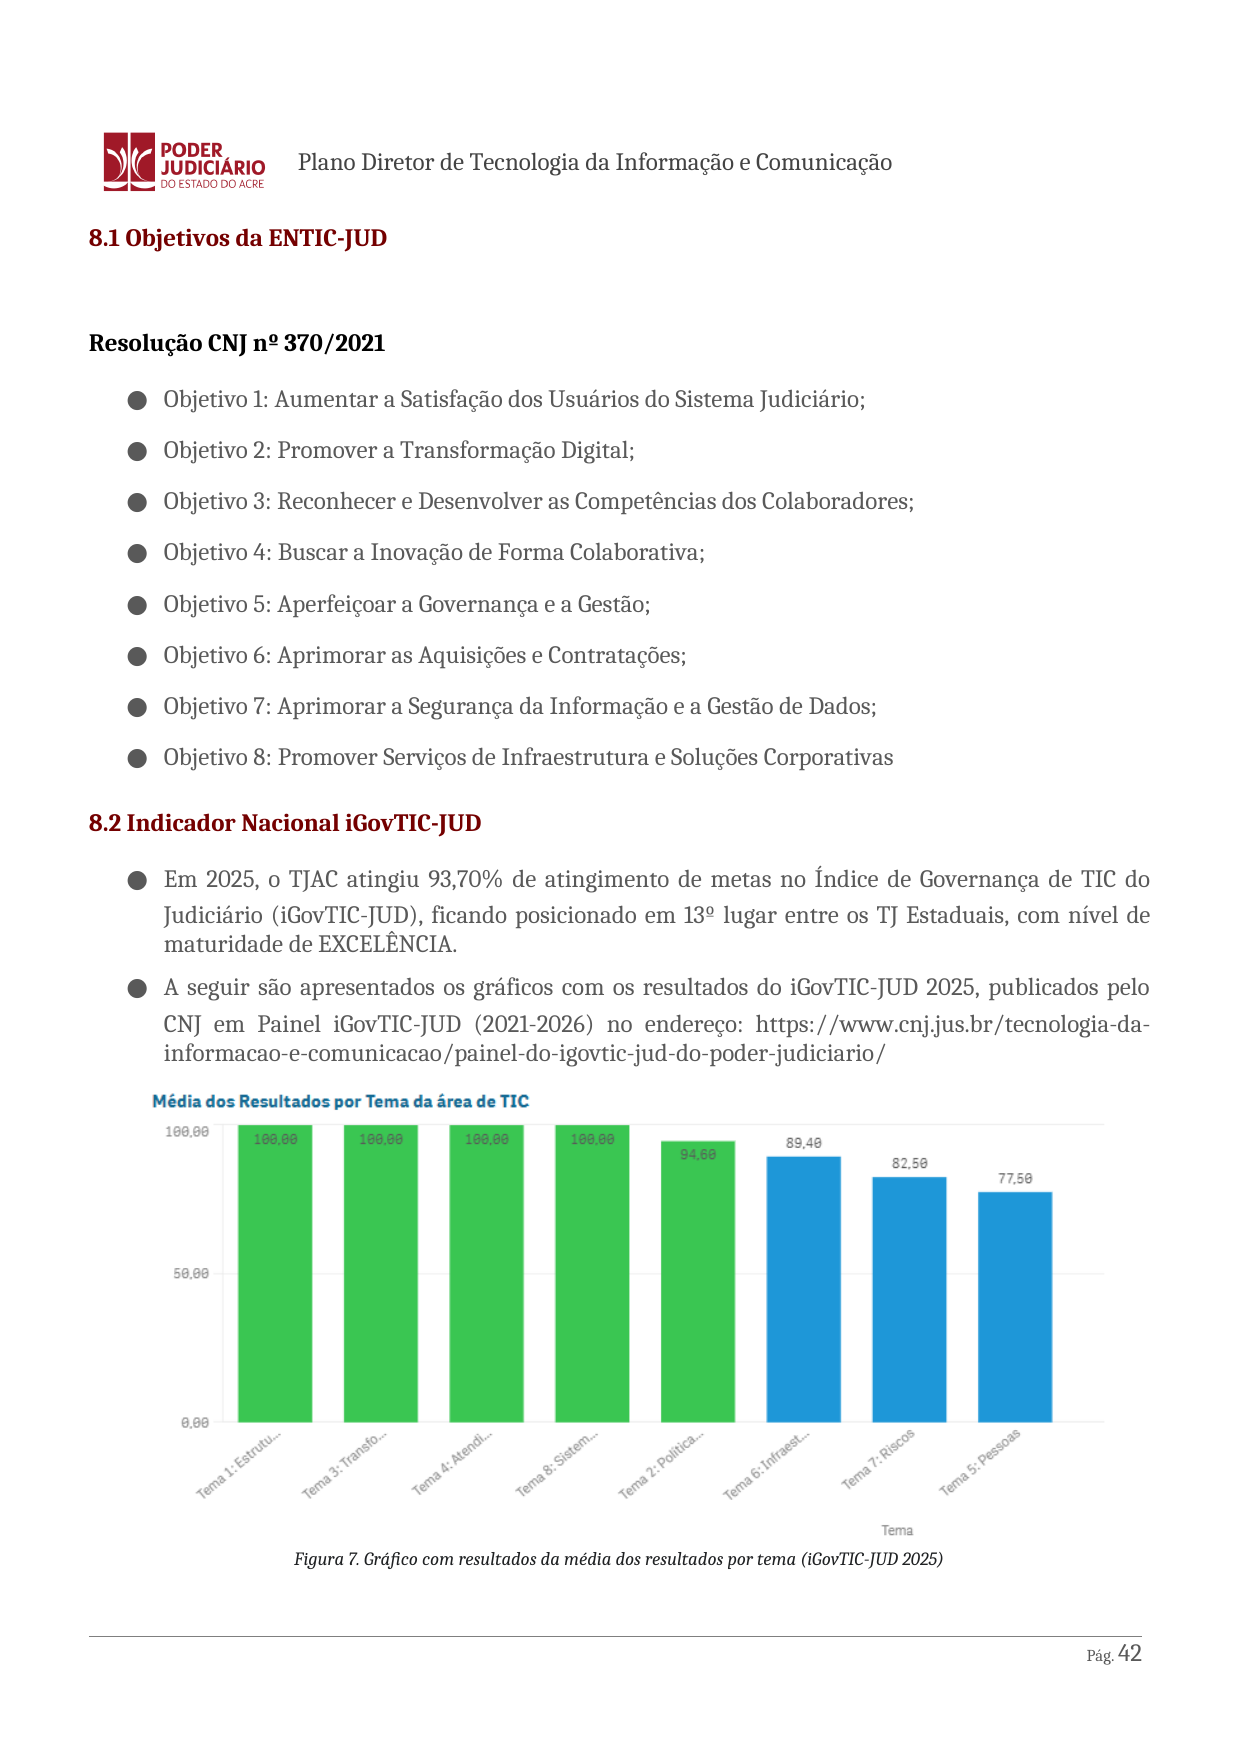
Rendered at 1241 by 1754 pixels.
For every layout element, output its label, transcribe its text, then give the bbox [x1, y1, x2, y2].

list Objetivo 5: Aperfeiçoar a Governança e a Gestão; [126, 575, 1152, 626]
list Objetivo 7: Aprimorar a Segurança da Informação e a Gestão de Dados; [126, 677, 1152, 729]
list Objetivo 6: Aprimorar as Aquisições e Contratações; [126, 626, 1152, 677]
list Objetivo 2: Promover a Transformação Digital; [126, 421, 1152, 472]
list Objetivo 1: Aumentar a Satisfação dos Usuários do Sistema Judiciário; [126, 370, 1152, 421]
subtitle 8.1 Objetivos da ENTIC-JUD [89, 224, 1152, 253]
list Objetivo 4: Buscar a Inovação de Forma Colaborativa; [126, 524, 1152, 575]
text Figura 7. Gráfico com resultados da média dos resultados por tema (iGovTIC-JUD 2025) [89, 1548, 1152, 1569]
list Objetivo 3: Reconhecer e Desenvolver as Competências dos Colaboradores; [126, 472, 1152, 524]
text Resolução CNJ nº 370/2021 [89, 329, 1152, 357]
list Em 2025, o TJAC atingiu 93,70% de atingimento de metas no Índice de Governança de TIC do Judiciário (iGovTIC-JUD), ficando posicionado em 13º lugar entre os TJ Estaduais, com nível de maturidade de EXCELÊNCIA. [126, 850, 1152, 959]
list A seguir são apresentados os gráficos com os resultados do iGovTIC-JUD 2025, publicados pelo CNJ em Painel iGovTIC-JUD (2021-2026) no endereço: https://www.cnj.jus.br/tecnologia-da-informacao-e-comunicacao/painel-do-igovtic-jud-do-poder-judiciario/ [126, 959, 1152, 1067]
list Objetivo 8: Promover Serviços de Infraestrutura e Soluções Corporativas [126, 729, 1152, 780]
subtitle 8.2 Indicador Nacional iGovTIC-JUD [89, 809, 1152, 837]
